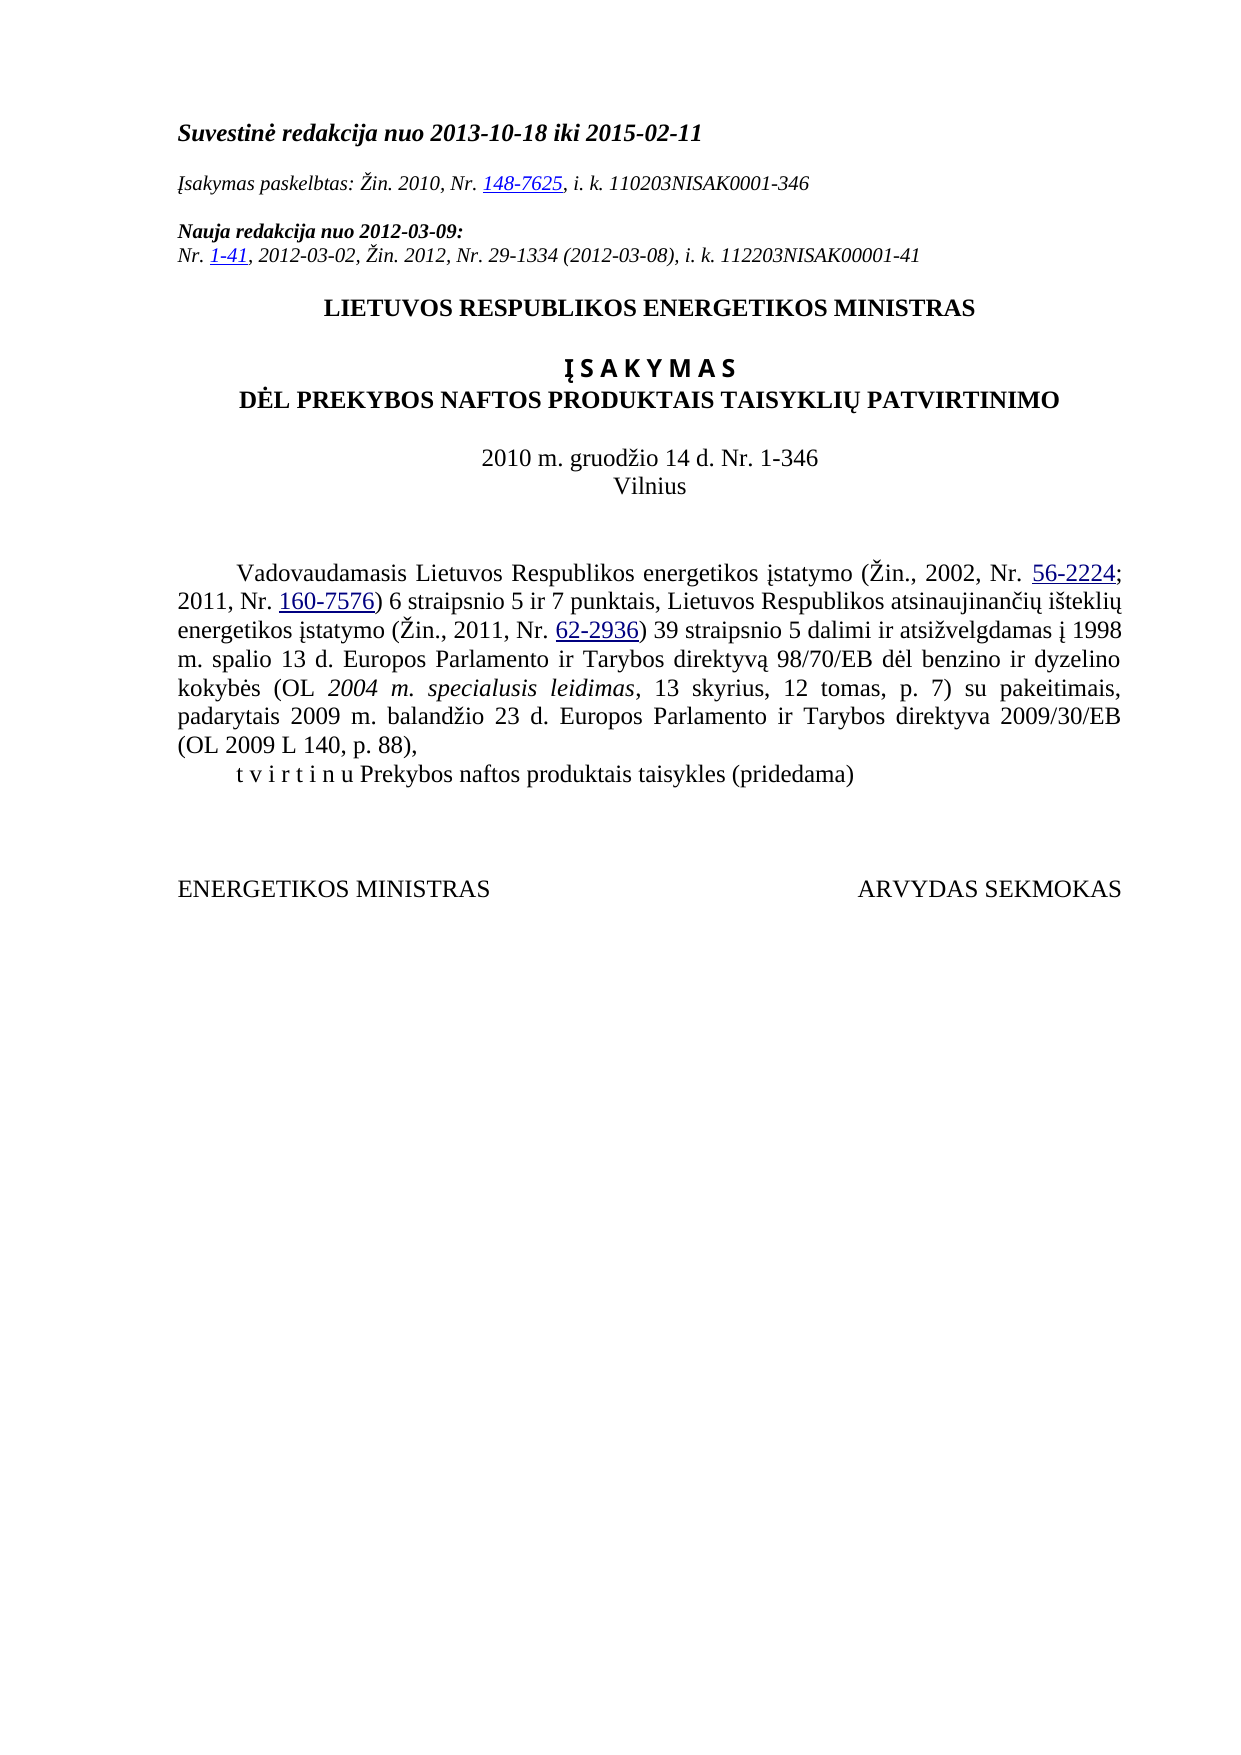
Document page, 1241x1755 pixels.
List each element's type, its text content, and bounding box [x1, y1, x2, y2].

text ĮSAKYMAS [177, 351, 1122, 385]
text Nr. 1-41, 2012-03-02, Žin. 2012, Nr. 29-1334 (2012-03-08), i. k. 112203NISAK00001-41 [177, 243, 1122, 267]
text Energetikos ministras Arvydas Sekmokas [177, 874, 1122, 903]
text LIETUVOS RESPUBLIKOS Energetikos MINISTRAS [177, 293, 1122, 322]
text Suvestinė redakcija nuo 2013-10-18 iki 2015-02-11 [177, 118, 1122, 147]
text Vilnius [177, 471, 1122, 500]
text Įsakymas paskelbtas: Žin. 2010, Nr. 148-7625, i. k. 110203NISAK0001-346 [177, 171, 1122, 195]
text Vadovaudamasis Lietuvos Respublikos energetikos įstatymo (Žin., 2002, Nr. 56-2224; 2011, Nr. 160-7576) 6 straipsnio 5 ir 7 punktais, Lietuvos Respublikos atsinaujinančių išteklių energetikos įstatymo (Žin., 2011, Nr. 62-2936) 39 straipsnio 5 dalimi ir atsižvelgdamas į 1998 m. spalio 13 d. Europos Parlamento ir Tarybos direktyvą 98/70/EB dėl benzino ir dyzelino kokybės (OL 2004 m. specialusis leidimas, 13 skyrius, 12 tomas, p. 7) su pakeitimais, padarytais 2009 m. balandžio 23 d. Europos Parlamento ir Tarybos direktyva 2009/30/EB (OL 2009 L 140, p. 88), [177, 558, 1122, 759]
text 2010 m. gruodžio 14 d. Nr. 1-346 [177, 443, 1122, 471]
text Nauja redakcija nuo 2012-03-09: [177, 219, 1122, 243]
text DĖL PREKYBOS NAFTOS PRODUKTAIS taisyklių patvirtinimo [177, 385, 1122, 414]
text t v i r t i n u Prekybos naftos produktais taisykles (pridedama) [177, 759, 1122, 788]
